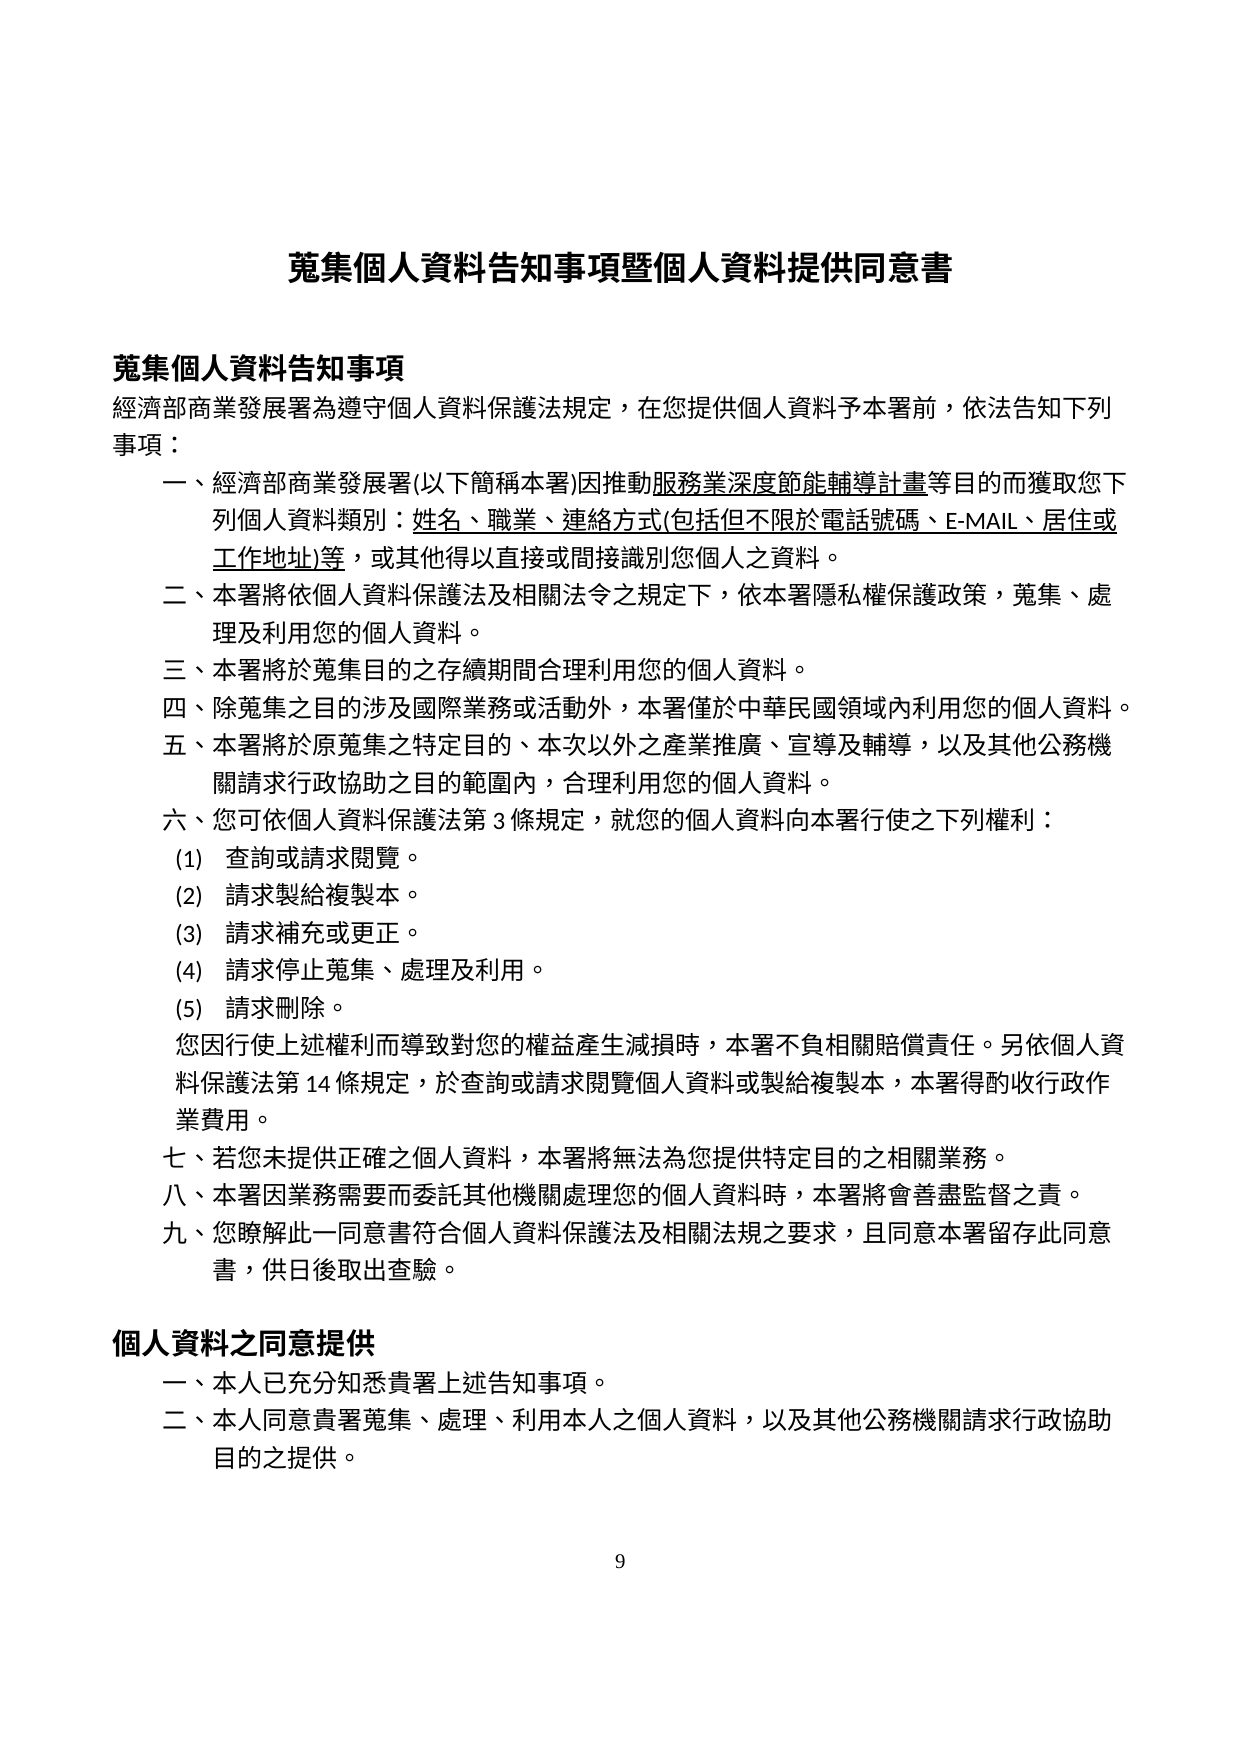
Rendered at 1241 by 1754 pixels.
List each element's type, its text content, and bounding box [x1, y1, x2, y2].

text 二、本署將依個人資料保護法及相關法令之規定下，依本署隱私權保護政策，蒐集、處理及利用您的個人資料。 [162, 575, 1128, 650]
text 二、本人同意貴署蒐集、處理、利用本人之個人資料，以及其他公務機關請求行政協助目的之提供。 [162, 1400, 1128, 1475]
text 八、本署因業務需要而委託其他機關處理您的個人資料時，本署將會善盡監督之責。 [162, 1175, 1128, 1212]
text 蒐集個人資料告知事項暨個人資料提供同意書 [112, 225, 1128, 287]
text 九、您瞭解此一同意書符合個人資料保護法及相關法規之要求，且同意本署留存此同意書，供日後取出查驗。 [162, 1212, 1128, 1287]
text 四、除蒐集之目的涉及國際業務或活動外，本署僅於中華民國領域內利用您的個人資料。 [162, 687, 1128, 725]
text 個人資料之同意提供 [112, 1325, 1128, 1362]
text 經濟部商業發展署為遵守個人資料保護法規定，在您提供個人資料予本署前，依法告知下列事項： [112, 387, 1128, 462]
text 六、您可依個人資料保護法第3條規定，就您的個人資料向本署行使之下列權利： [162, 800, 1128, 837]
list 請求製給複製本。 [175, 875, 1128, 912]
list 請求刪除。 [175, 987, 1128, 1025]
text 五、本署將於原蒐集之特定目的、本次以外之產業推廣、宣導及輔導，以及其他公務機關請求行政協助之目的範圍內，合理利用您的個人資料。 [162, 725, 1128, 800]
text 您因行使上述權利而導致對您的權益產生減損時，本署不負相關賠償責任。另依個人資料保護法第14條規定，於查詢或請求閱覽個人資料或製給複製本，本署得酌收行政作業費用。 [175, 1025, 1128, 1137]
list 請求停止蒐集、處理及利用。 [175, 950, 1128, 987]
text 蒐集個人資料告知事項 [112, 350, 1128, 387]
list 請求補充或更正。 [175, 912, 1128, 950]
text 三、本署將於蒐集目的之存續期間合理利用您的個人資料。 [162, 650, 1128, 687]
text 一、本人已充分知悉貴署上述告知事項。 [162, 1362, 1128, 1400]
list 查詢或請求閱覽。 [175, 837, 1128, 875]
text 一、經濟部商業發展署(以下簡稱本署)因推動服務業深度節能輔導計畫等目的而獲取您下列個人資料類別：姓名、職業、連絡方式(包括但不限於電話號碼、E-MAIL、居住或工作地址)等，或其他得以直接或間接識別您個人之資料。 [162, 462, 1128, 575]
text 七、若您未提供正確之個人資料，本署將無法為您提供特定目的之相關業務。 [162, 1137, 1128, 1175]
